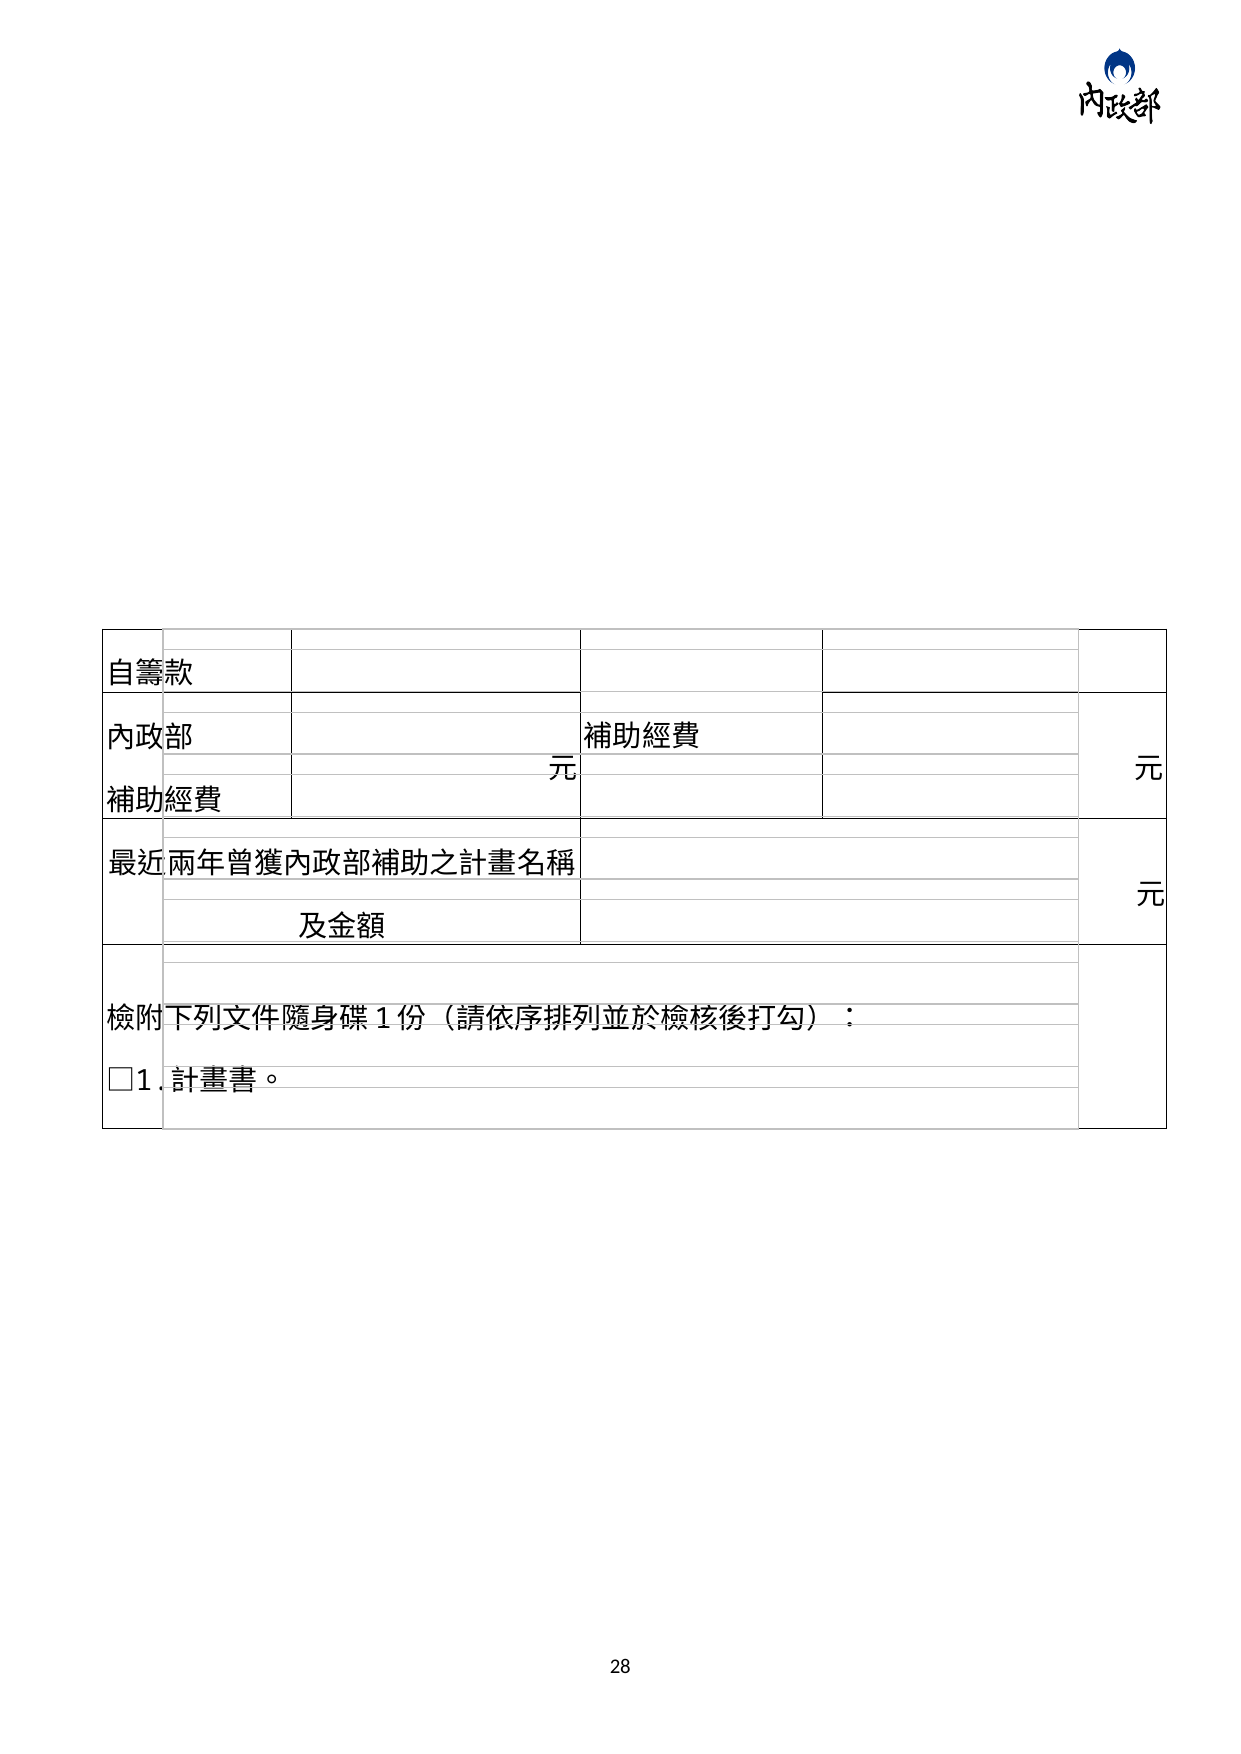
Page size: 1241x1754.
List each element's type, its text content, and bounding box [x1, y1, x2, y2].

table_cell 最近兩年曾獲內政部補助之計畫名稱及金額 [164, 880, 580, 899]
table_cell [1079, 630, 1166, 692]
table_cell 內政部 補助經費 [164, 775, 291, 816]
table_cell 補助經費 [581, 713, 822, 753]
table_cell 最近兩年曾獲內政部補助之計畫名稱及金額 [103, 819, 162, 944]
table_cell [581, 838, 1078, 878]
table_cell [581, 630, 822, 649]
table_cell [581, 775, 822, 816]
table_cell 申請單位 自籌款 [164, 630, 291, 649]
table_cell 最近兩年曾獲內政部補助之計畫名稱及金額 [164, 819, 580, 837]
table_cell 最近兩年曾獲內政部補助之計畫名稱及金額 [164, 838, 580, 878]
table_cell [823, 630, 1078, 649]
table_cell 內政部 補助經費 [103, 693, 162, 818]
table_cell 元 [292, 775, 580, 816]
table_cell 檢附下列文件隨身碟1份（請依序排列並於檢核後打勾）： □1.計畫書。 □2.申請單位登記或立案滿一年以上之證明文件影本。 □3.申請單位前一年度決算或收支報告經主管機關備查之公函影本。 □4.設立受理性騷擾申訴之專線電話及訂定並公開揭示性騷擾防治措施之證明文件。 □5.公職人員利益衝突迴避法第十四條第二項公職人員及關係人身分關係揭露表。 □6.其他有關資料。 [103, 945, 162, 1127]
table_cell [581, 755, 822, 774]
table_cell 申請單位 自籌款 [103, 630, 162, 692]
table_cell [292, 650, 580, 691]
table_cell 最近兩年曾獲內政部補助之計畫名稱及金額 [164, 900, 580, 941]
table_cell 元 [292, 693, 580, 712]
table_cell 內政部 補助經費 [164, 693, 291, 712]
table_cell 元 [292, 713, 580, 753]
table_cell [581, 880, 1078, 899]
table_cell 檢附下列文件隨身碟1份（請依序排列並於檢核後打勾）： □1.計畫書。 □2.申請單位登記或立案滿一年以上之證明文件影本。 □3.申請單位前一年度決算或收支報告經主管機關備查之公函影本。 □4.設立受理性騷擾申訴之專線電話及訂定並公開揭示性騷擾防治措施之證明文件。 □5.公職人員利益衝突迴避法第十四條第二項公職人員及關係人身分關係揭露表。 □6.其他有關資料。 [164, 963, 1078, 1003]
table_cell 內政部 補助經費 [164, 713, 291, 753]
table_cell [581, 819, 1078, 837]
table_cell 元 [292, 755, 580, 774]
table_cell 元 [1079, 693, 1166, 818]
table_cell [581, 650, 822, 691]
table_cell [823, 693, 1078, 712]
table_cell 元 [1079, 819, 1166, 944]
table_cell 元 [558, 766, 565, 774]
table_cell [581, 900, 1078, 941]
table_cell 檢附下列文件隨身碟1份（請依序排列並於檢核後打勾）： □1.計畫書。 □2.申請單位登記或立案滿一年以上之證明文件影本。 □3.申請單位前一年度決算或收支報告經主管機關備查之公函影本。 □4.設立受理性騷擾申訴之專線電話及訂定並公開揭示性騷擾防治措施之證明文件。 □5.公職人員利益衝突迴避法第十四條第二項公職人員及關係人身分關係揭露表。 □6.其他有關資料。 [192, 1067, 1078, 1087]
table_cell [823, 650, 1078, 691]
table_cell 檢附下列文件隨身碟1份（請依序排列並於檢核後打勾）： □1.計畫書。 □2.申請單位登記或立案滿一年以上之證明文件影本。 □3.申請單位前一年度決算或收支報告經主管機關備查之公函影本。 □4.設立受理性騷擾申訴之專線電話及訂定並公開揭示性騷擾防治措施之證明文件。 □5.公職人員利益衝突迴避法第十四條第二項公職人員及關係人身分關係揭露表。 □6.其他有關資料。 [1079, 945, 1166, 1127]
table_cell [292, 630, 580, 649]
table_cell [823, 755, 1078, 774]
table_cell 檢附下列文件隨身碟1份（請依序排列並於檢核後打勾）： □1.計畫書。 □2.申請單位登記或立案滿一年以上之證明文件影本。 □3.申請單位前一年度決算或收支報告經主管機關備查之公函影本。 □4.設立受理性騷擾申訴之專線電話及訂定並公開揭示性騷擾防治措施之證明文件。 □5.公職人員利益衝突迴避法第十四條第二項公職人員及關係人身分關係揭露表。 □6.其他有關資料。 [164, 1025, 1078, 1066]
table_cell 檢附下列文件隨身碟1份（請依序排列並於檢核後打勾）： □1.計畫書。 □2.申請單位登記或立案滿一年以上之證明文件影本。 □3.申請單位前一年度決算或收支報告經主管機關備查之公函影本。 □4.設立受理性騷擾申訴之專線電話及訂定並公開揭示性騷擾防治措施之證明文件。 □5.公職人員利益衝突迴避法第十四條第二項公職人員及關係人身分關係揭露表。 □6.其他有關資料。 [164, 1088, 1078, 1127]
table_cell 內政部 補助經費 [164, 755, 291, 774]
table_cell [581, 692, 822, 712]
picture [1010, 0, 1228, 172]
table_cell [823, 713, 1078, 753]
table_cell 檢附下列文件隨身碟1份（請依序排列並於檢核後打勾）： □1.計畫書。 □2.申請單位登記或立案滿一年以上之證明文件影本。 □3.申請單位前一年度決算或收支報告經主管機關備查之公函影本。 □4.設立受理性騷擾申訴之專線電話及訂定並公開揭示性騷擾防治措施之證明文件。 □5.公職人員利益衝突迴避法第十四條第二項公職人員及關係人身分關係揭露表。 □6.其他有關資料。 [164, 945, 1078, 962]
table_cell 檢附下列文件隨身碟1份（請依序排列並於檢核後打勾）： □1.計畫書。 □2.申請單位登記或立案滿一年以上之證明文件影本。 □3.申請單位前一年度決算或收支報告經主管機關備查之公函影本。 □4.設立受理性騷擾申訴之專線電話及訂定並公開揭示性騷擾防治措施之證明文件。 □5.公職人員利益衝突迴避法第十四條第二項公職人員及關係人身分關係揭露表。 □6.其他有關資料。 [811, 1005, 1078, 1024]
table_cell [823, 775, 1078, 816]
table_cell 申請單位 自籌款 [164, 650, 291, 691]
